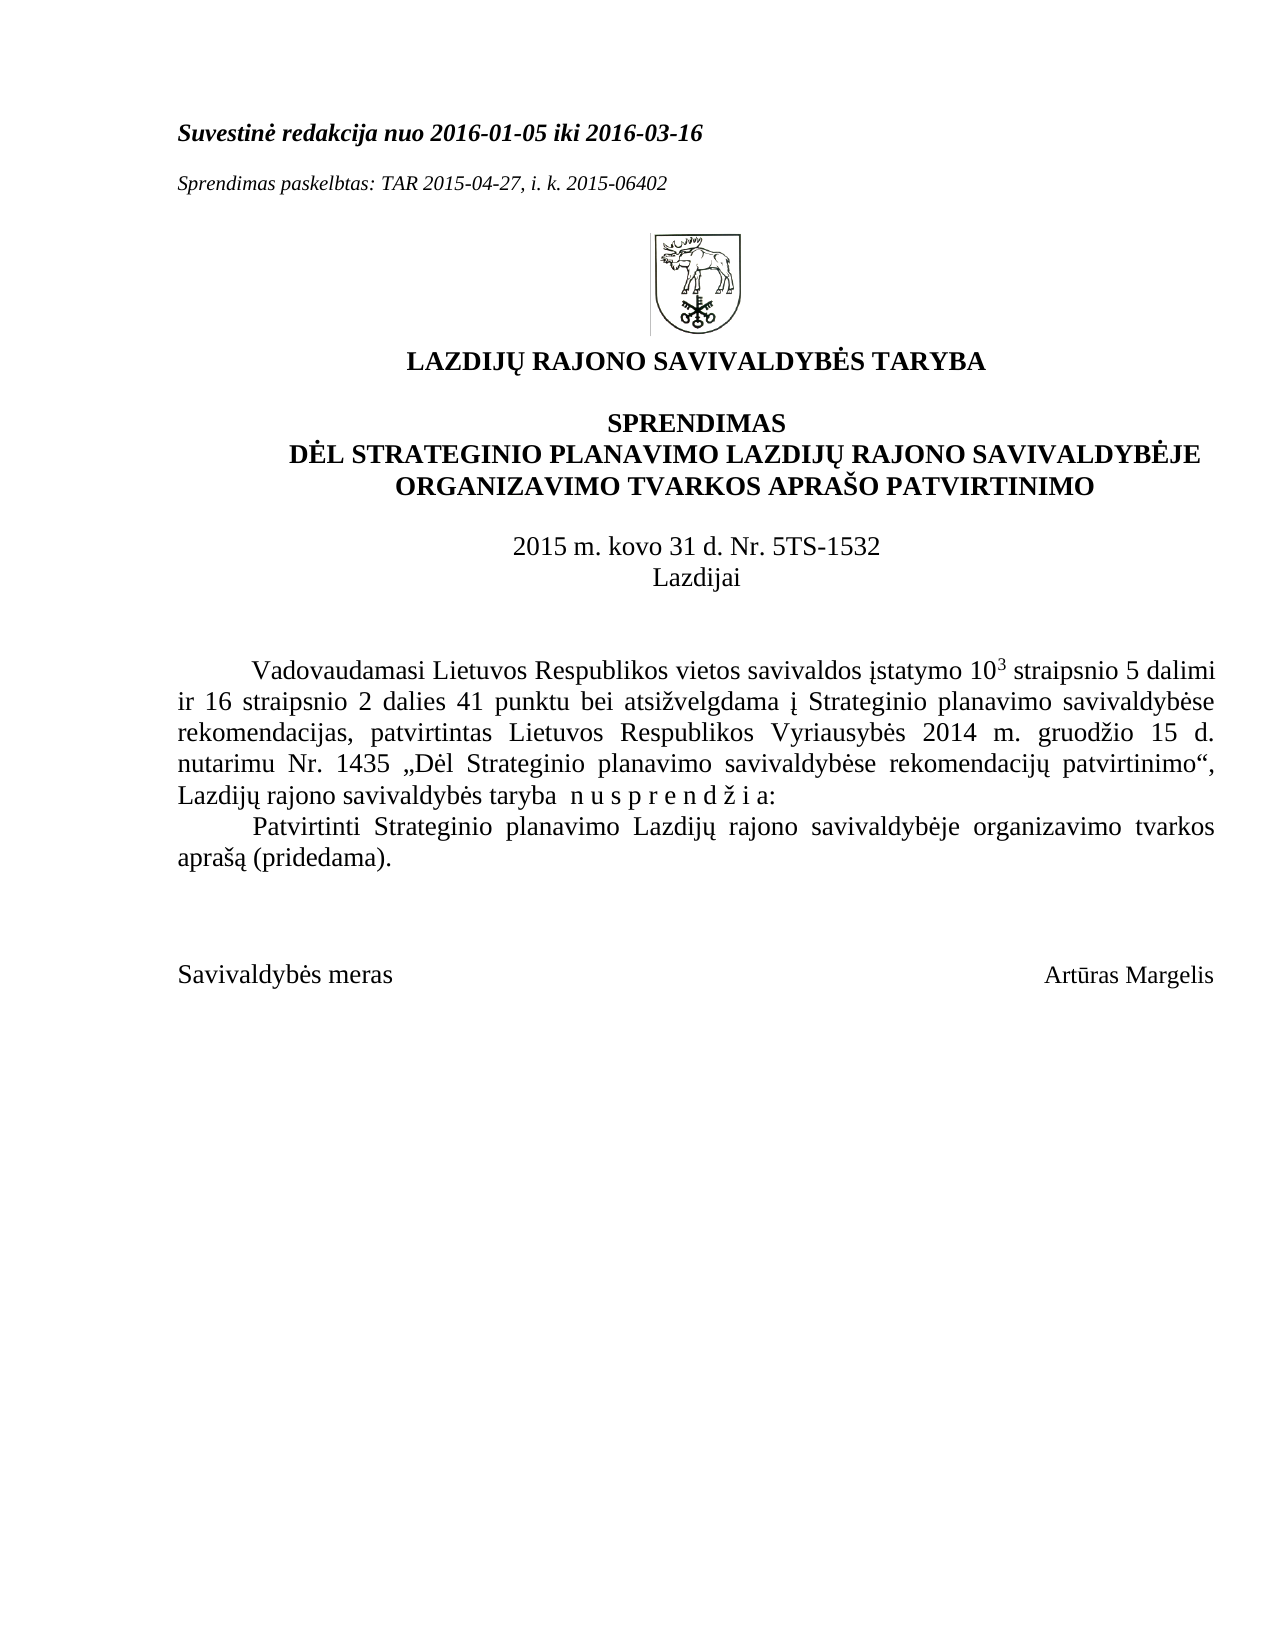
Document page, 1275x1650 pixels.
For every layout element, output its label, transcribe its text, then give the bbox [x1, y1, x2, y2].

text 2015 m. kovo 31 d. Nr. 5TS-1532 [177, 529, 1216, 561]
text Vadovaudamasi Lietuvos Respublikos vietos savivaldos įstatymo 103 straipsnio 5 dalimi ir 16 straipsnio 2 dalies 41 punktu bei atsižvelgdama į Strateginio planavimo savivaldybėse rekomendacijas, patvirtintas Lietuvos Respublikos Vyriausybės 2014 m. gruodžio 15 d. nutarimu Nr. 1435 „Dėl Strateginio planavimo savivaldybėse rekomendacijų patvirtinimo“, Lazdijų rajono savivaldybės taryba n u s p r e n d ž i a: [177, 654, 1216, 810]
text LAZDIJŲ RAJONO SAVIVALDYBĖS TARYBA [177, 345, 1216, 376]
text Patvirtinti Strateginio planavimo Lazdijų rajono savivaldybėje organizavimo tvarkos aprašą (pridedama). [177, 810, 1216, 872]
text Suvestinė redakcija nuo 2016-01-05 iki 2016-03-16 [177, 118, 1216, 147]
text Sprendimas paskelbtas: TAR 2015-04-27, i. k. 2015-06402 [177, 171, 1216, 195]
text SPRENDIMAS [177, 407, 1216, 438]
text Savivaldybės meras Artūras Margelis [177, 958, 1216, 989]
text DĖL STRATEGINIO PLANAVIMO LAZDIJŲ RAJONO SAVIVALDYBĖJE ORGANIZAVIMO TVARKOS APRAŠO PATVIRTINIMO [274, 438, 1216, 501]
text Lazdijai [177, 561, 1216, 592]
